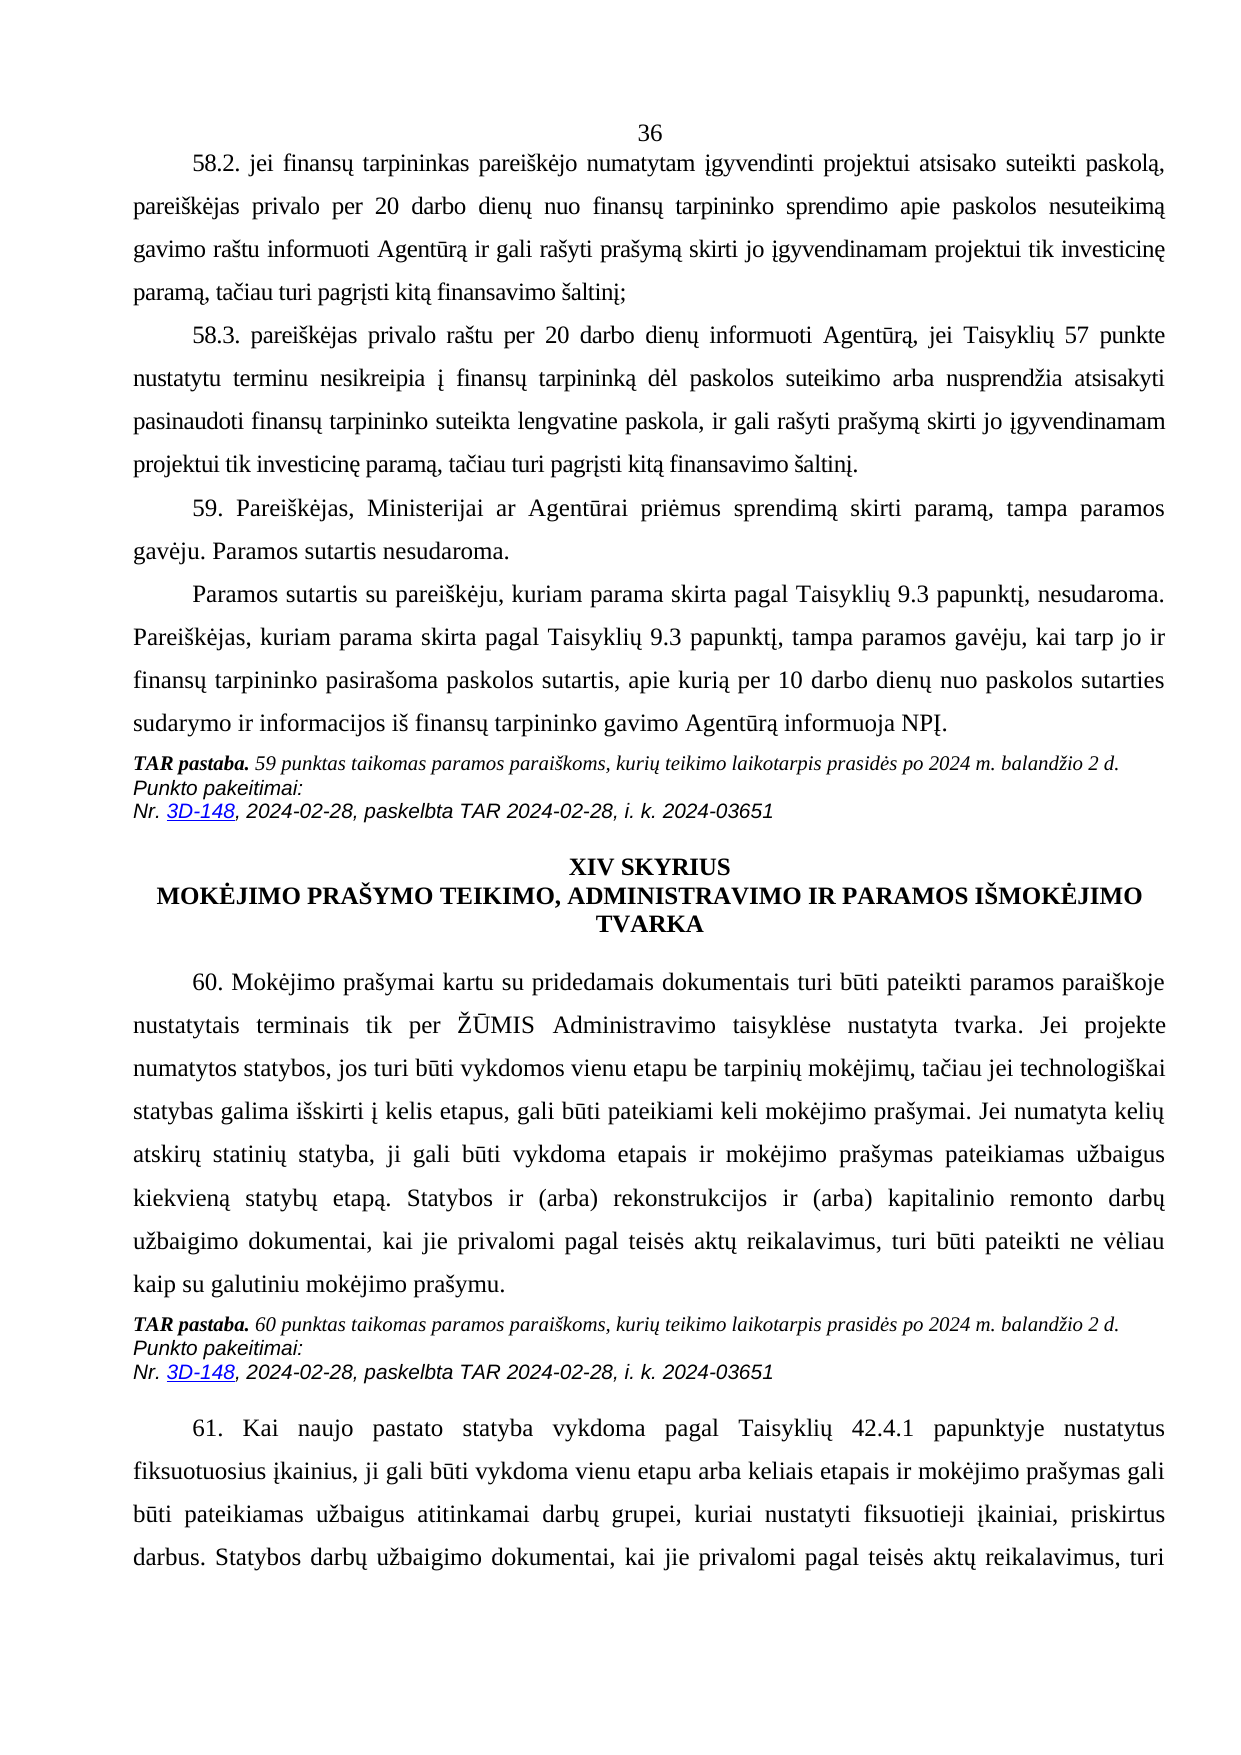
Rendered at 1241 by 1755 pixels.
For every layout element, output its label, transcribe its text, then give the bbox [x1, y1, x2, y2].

text 60. Mokėjimo prašymai kartu su pridedamais dokumentais turi būti pateikti paramos paraiškoje nustatytais terminais tik per ŽŪMIS Administravimo taisyklėse nustatyta tvarka. Jei projekte numatytos statybos, jos turi būti vykdomos vienu etapu be tarpinių mokėjimų, tačiau jei technologiškai statybas galima išskirti į kelis etapus, gali būti pateikiami keli mokėjimo prašymai. Jei numatyta kelių atskirų statinių statyba, ji gali būti vykdoma etapais ir mokėjimo prašymas pateikiamas užbaigus kiekvieną statybų etapą. Statybos ir (arba) rekonstrukcijos ir (arba) kapitalinio remonto darbų užbaigimo dokumentai, kai jie privalomi pagal teisės aktų reikalavimus, turi būti pateikti ne vėliau kaip su galutiniu mokėjimo prašymu. [133, 967, 1166, 1298]
text MOKĖJIMO PRAŠYMO TEIKIMO, ADMINISTRAVIMO IR PARAMOS IŠMOKĖJIMO TVARKA [133, 881, 1166, 938]
text 58.2. jei finansų tarpininkas pareiškėjo numatytam įgyvendinti projektui atsisako suteikti paskolą, pareiškėjas privalo per 20 darbo dienų nuo finansų tarpininko sprendimo apie paskolos nesuteikimą gavimo raštu informuoti Agentūrą ir gali rašyti prašymą skirti jo įgyvendinamam projektui tik investicinę paramą, tačiau turi pagrįsti kitą finansavimo šaltinį; [133, 148, 1166, 306]
text TAR pastaba. 60 punktas taikomas paramos paraiškoms, kurių teikimo laikotarpis prasidės po 2024 m. balandžio 2 d. [133, 1312, 1166, 1336]
text XIV SKYRIUS [133, 852, 1166, 881]
text Punkto pakeitimai: [133, 775, 1166, 799]
text 59. Pareiškėjas, Ministerijai ar Agentūrai priėmus sprendimą skirti paramą, tampa paramos gavėju. Paramos sutartis nesudaroma. [133, 493, 1166, 564]
text 58.3. pareiškėjas privalo raštu per 20 darbo dienų informuoti Agentūrą, jei Taisyklių 57 punkte nustatytu terminu nesikreipia į finansų tarpininką dėl paskolos suteikimo arba nusprendžia atsisakyti pasinaudoti finansų tarpininko suteikta lengvatine paskola, ir gali rašyti prašymą skirti jo įgyvendinamam projektui tik investicinę paramą, tačiau turi pagrįsti kitą finansavimo šaltinį. [133, 320, 1166, 478]
text Nr. 3D-148, 2024-02-28, paskelbta TAR 2024-02-28, i. k. 2024-03651 [133, 1360, 1166, 1384]
text 61. Kai naujo pastato statyba vykdoma pagal Taisyklių 42.4.1 papunktyje nustatytus fiksuotuosius įkainius, ji gali būti vykdoma vienu etapu arba keliais etapais ir mokėjimo prašymas gali būti pateikiamas užbaigus atitinkamai darbų grupei, kuriai nustatyti fiksuotieji įkainiai, priskirtus darbus. Statybos darbų užbaigimo dokumentai, kai jie privalomi pagal teisės aktų reikalavimus, turi [133, 1413, 1166, 1571]
text Paramos sutartis su pareiškėju, kuriam parama skirta pagal Taisyklių 9.3 papunktį, nesudaroma. Pareiškėjas, kuriam parama skirta pagal Taisyklių 9.3 papunktį, tampa paramos gavėju, kai tarp jo ir finansų tarpininko pasirašoma paskolos sutartis, apie kurią per 10 darbo dienų nuo paskolos sutarties sudarymo ir informacijos iš finansų tarpininko gavimo Agentūrą informuoja NPĮ. [133, 579, 1166, 737]
text Nr. 3D-148, 2024-02-28, paskelbta TAR 2024-02-28, i. k. 2024-03651 [133, 799, 1166, 823]
text TAR pastaba. 59 punktas taikomas paramos paraiškoms, kurių teikimo laikotarpis prasidės po 2024 m. balandžio 2 d. [133, 751, 1166, 775]
text Punkto pakeitimai: [133, 1336, 1166, 1360]
